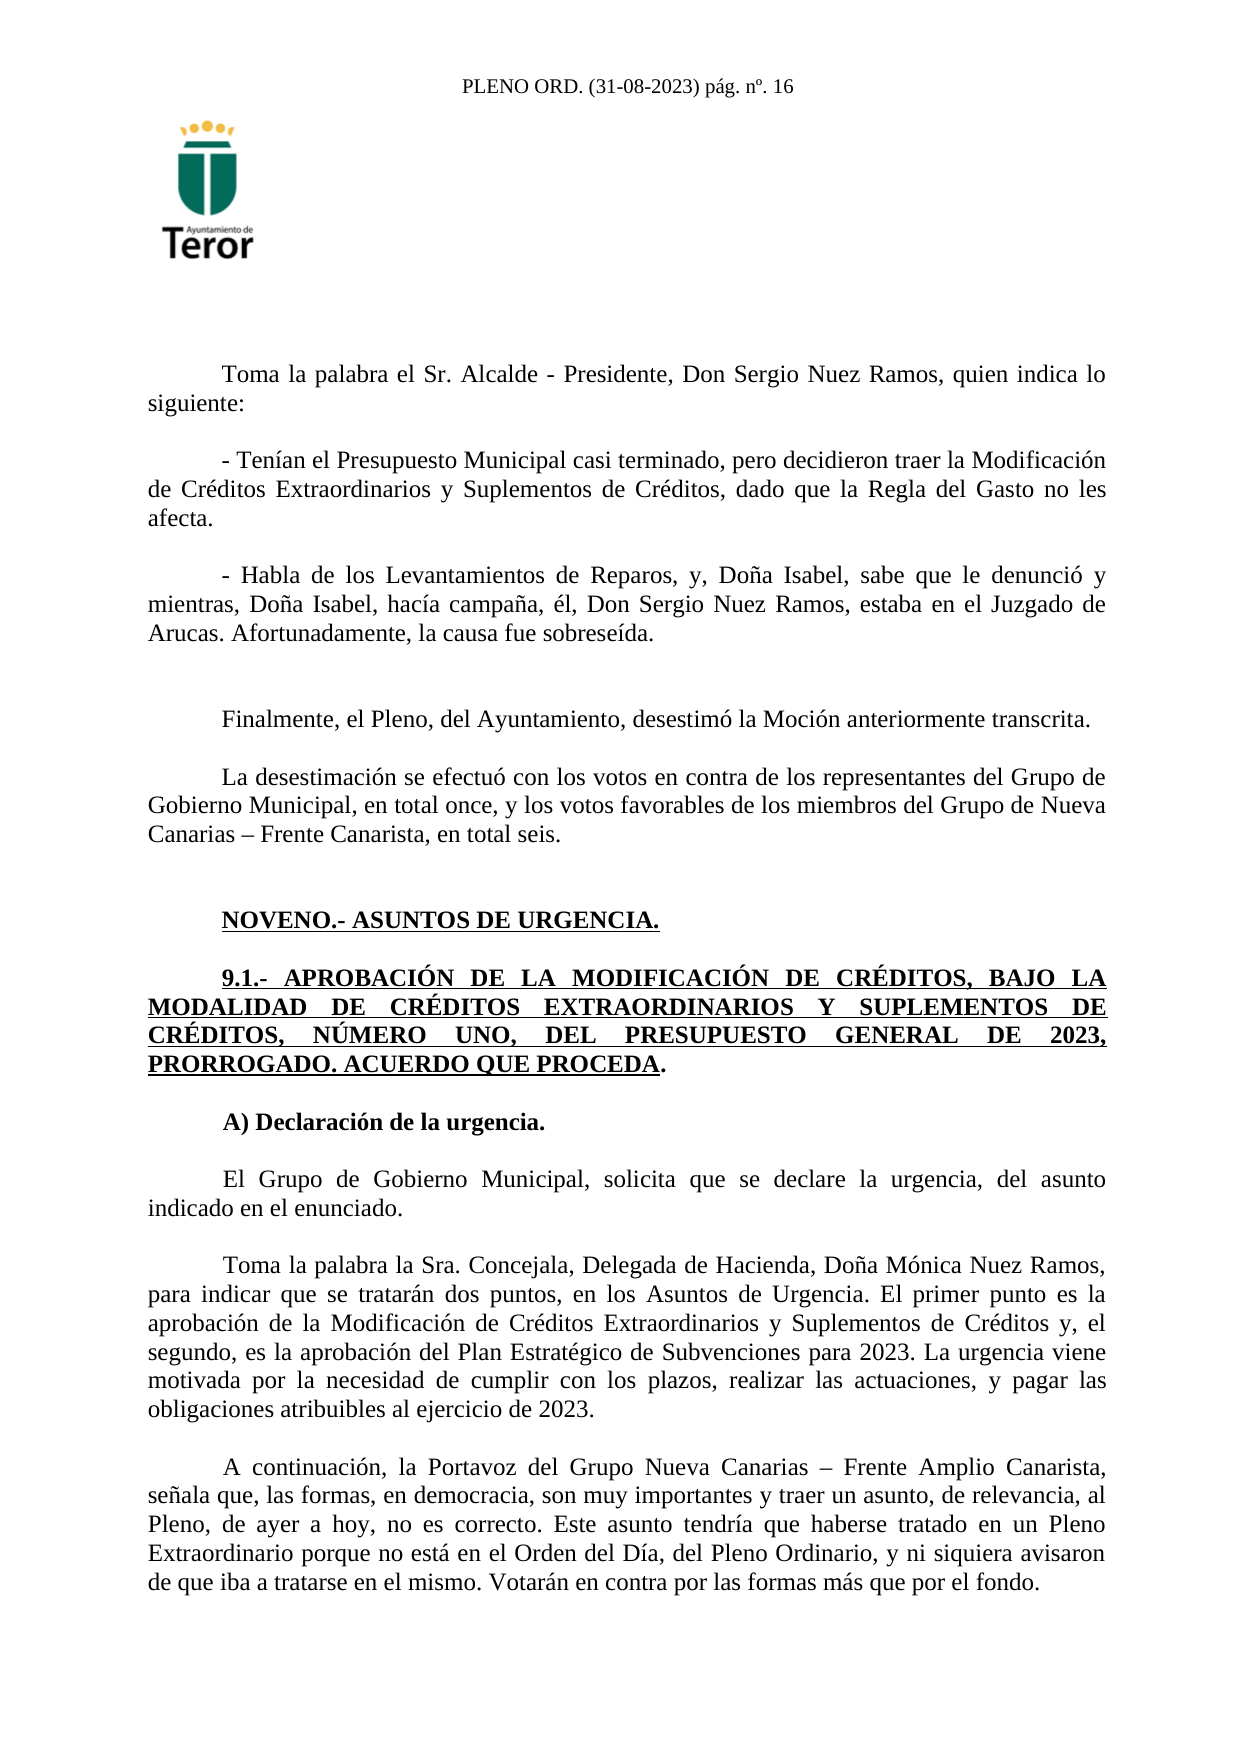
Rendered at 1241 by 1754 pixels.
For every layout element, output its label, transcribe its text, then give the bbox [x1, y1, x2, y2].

text A continuación, la Portavoz del Grupo Nueva Canarias – Frente Amplio Canarista, señala que, las formas, en democracia, son muy importantes y traer un asunto, de relevancia, al Pleno, de ayer a hoy, no es correcto. Este asunto tendría que haberse tratado en un Pleno Extraordinario porque no está en el Orden del Día, del Pleno Ordinario, y ni siquiera avisaron de que iba a tratarse en el mismo. Votarán en contra por las formas más que por el fondo. [148, 1452, 1107, 1596]
text NOVENO.- ASUNTOS DE URGENCIA. [148, 906, 1107, 934]
text Toma la palabra la Sra. Concejala, Delegada de Hacienda, Doña Mónica Nuez Ramos, para indicar que se tratarán dos puntos, en los Asuntos de Urgencia. El primer punto es la aprobación de la Modificación de Créditos Extraordinarios y Suplementos de Créditos y, el segundo, es la aprobación del Plan Estratégico de Subvenciones para 2023. La urgencia viene motivada por la necesidad de cumplir con los plazos, realizar las actuaciones, y pagar las obligaciones atribuibles al ejercicio de 2023. [148, 1251, 1107, 1423]
text La desestimación se efectuó con los votos en contra de los representantes del Grupo de Gobierno Municipal, en total once, y los votos favorables de los miembros del Grupo de Nueva Canarias – Frente Canarista, en total seis. [148, 762, 1107, 848]
text El Grupo de Gobierno Municipal, solicita que se declare la urgencia, del asunto indicado en el enunciado. [148, 1164, 1107, 1222]
text Toma la palabra el Sr. Alcalde - Presidente, Don Sergio Nuez Ramos, quien indica lo siguiente: [148, 359, 1107, 417]
text - Tenían el Presupuesto Municipal casi terminado, pero decidieron traer la Modificación de Créditos Extraordinarios y Suplementos de Créditos, dado que la Regla del Gasto no les afecta. [148, 446, 1107, 532]
text PRORROGADO. ACUERDO QUE PROCEDA. [148, 1047, 1107, 1078]
text A) Declaración de la urgencia. [148, 1107, 1107, 1136]
text 9.1.- APROBACIÓN DE LA MODIFICACIÓN DE CRÉDITOS, BAJO LA MODALIDAD DE CRÉDITOS EXTRAORDINARIOS Y SUPLEMENTOS DE [148, 963, 1107, 1017]
text Finalmente, el Pleno, del Ayuntamiento, desestimó la Moción anteriormente transcrita. [148, 704, 1107, 733]
text CRÉDITOS, NÚMERO UNO, DEL PRESUPUESTO GENERAL DE 2023, [148, 1018, 1107, 1046]
text - Habla de los Levantamientos de Reparos, y, Doña Isabel, sabe que le denunció y mientras, Doña Isabel, hacía campaña, él, Don Sergio Nuez Ramos, estaba en el Juzgado de Arucas. Afortunadamente, la causa fue sobreseída. [148, 561, 1107, 647]
